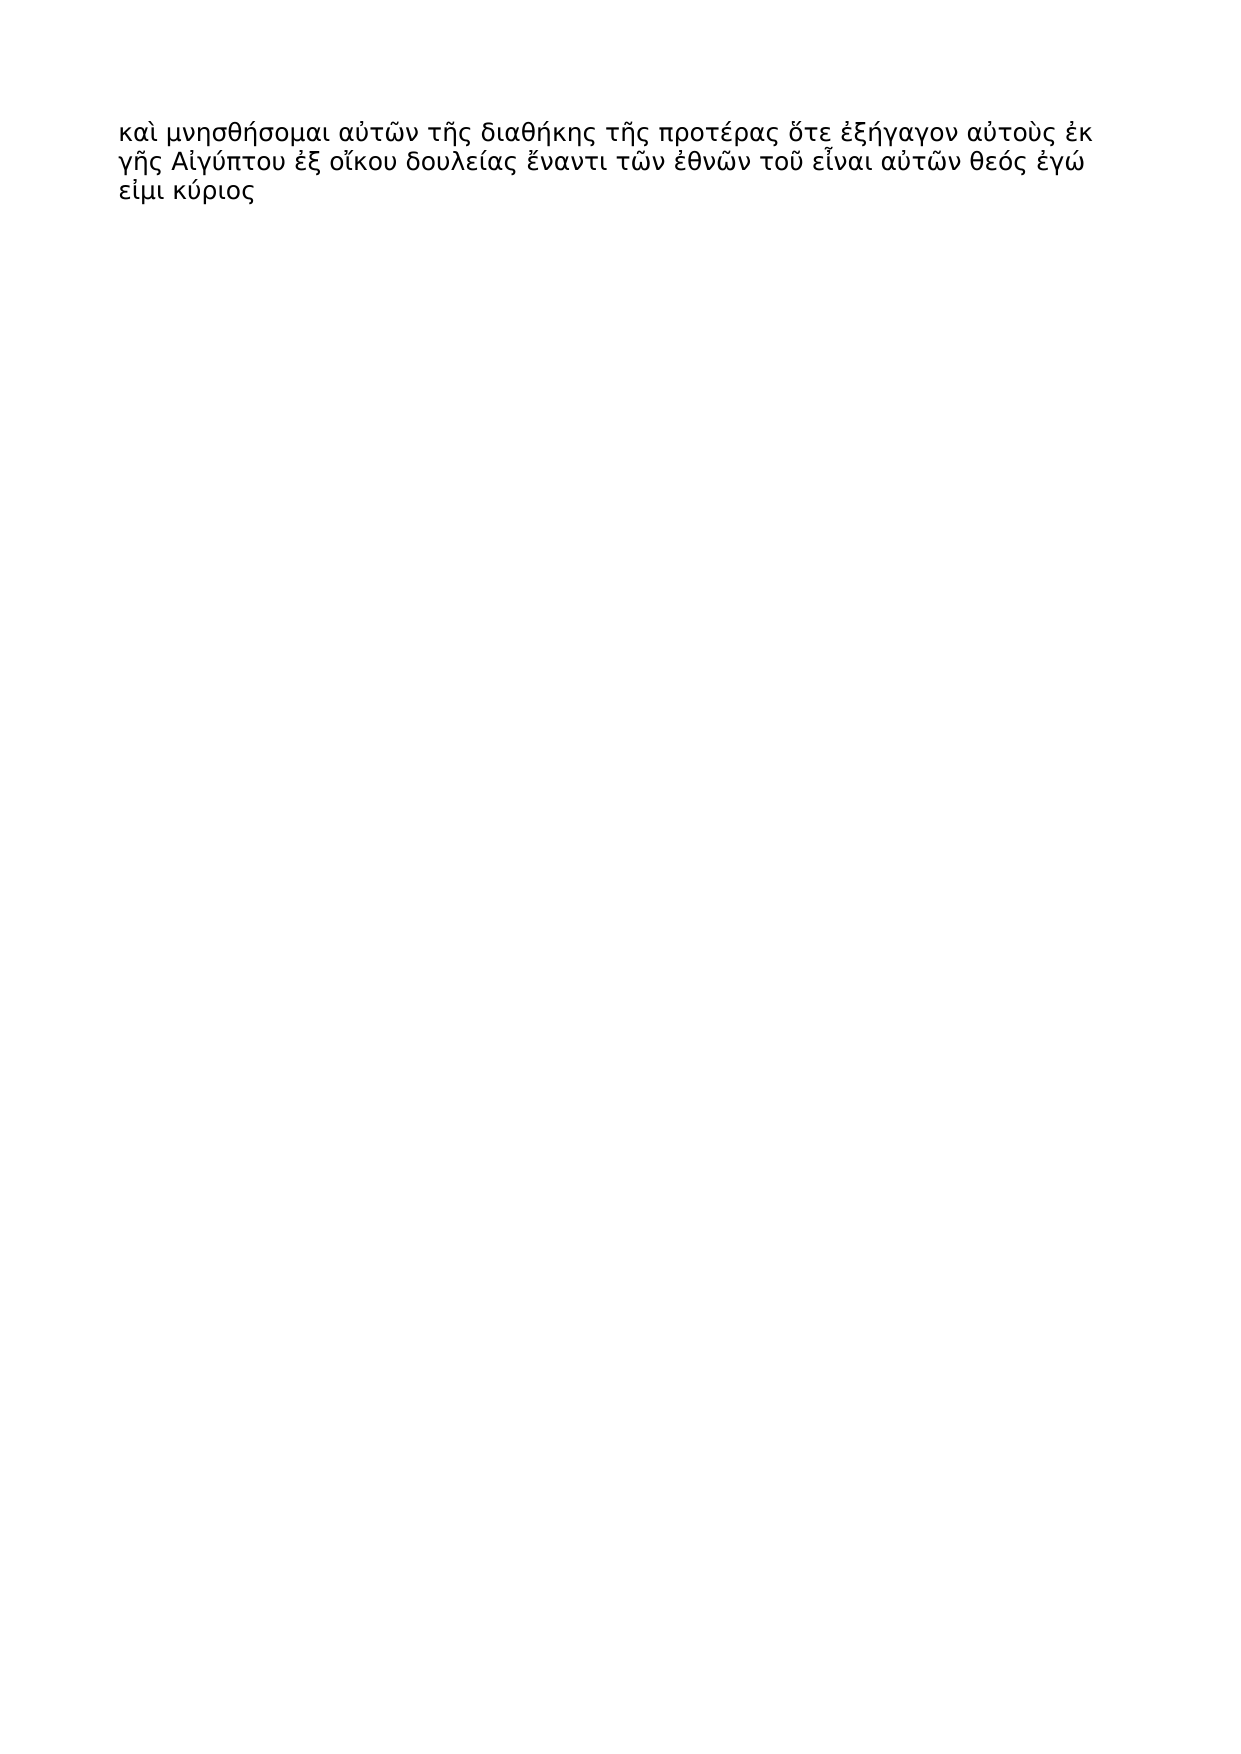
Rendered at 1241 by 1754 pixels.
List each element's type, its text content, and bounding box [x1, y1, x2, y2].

text καὶ μνησθήσομαι αὐτῶν τῆς διαθήκης τῆς προτέρας ὅτε ἐξήγαγον αὐτοὺς ἐκ γῆς Αἰγύπτου ἐξ οἴκου δουλείας ἔναντι τῶν ἐθνῶν τοῦ εἶναι αὐτῶν θεός ἐγώ εἰμι κύριος [118, 118, 1122, 206]
